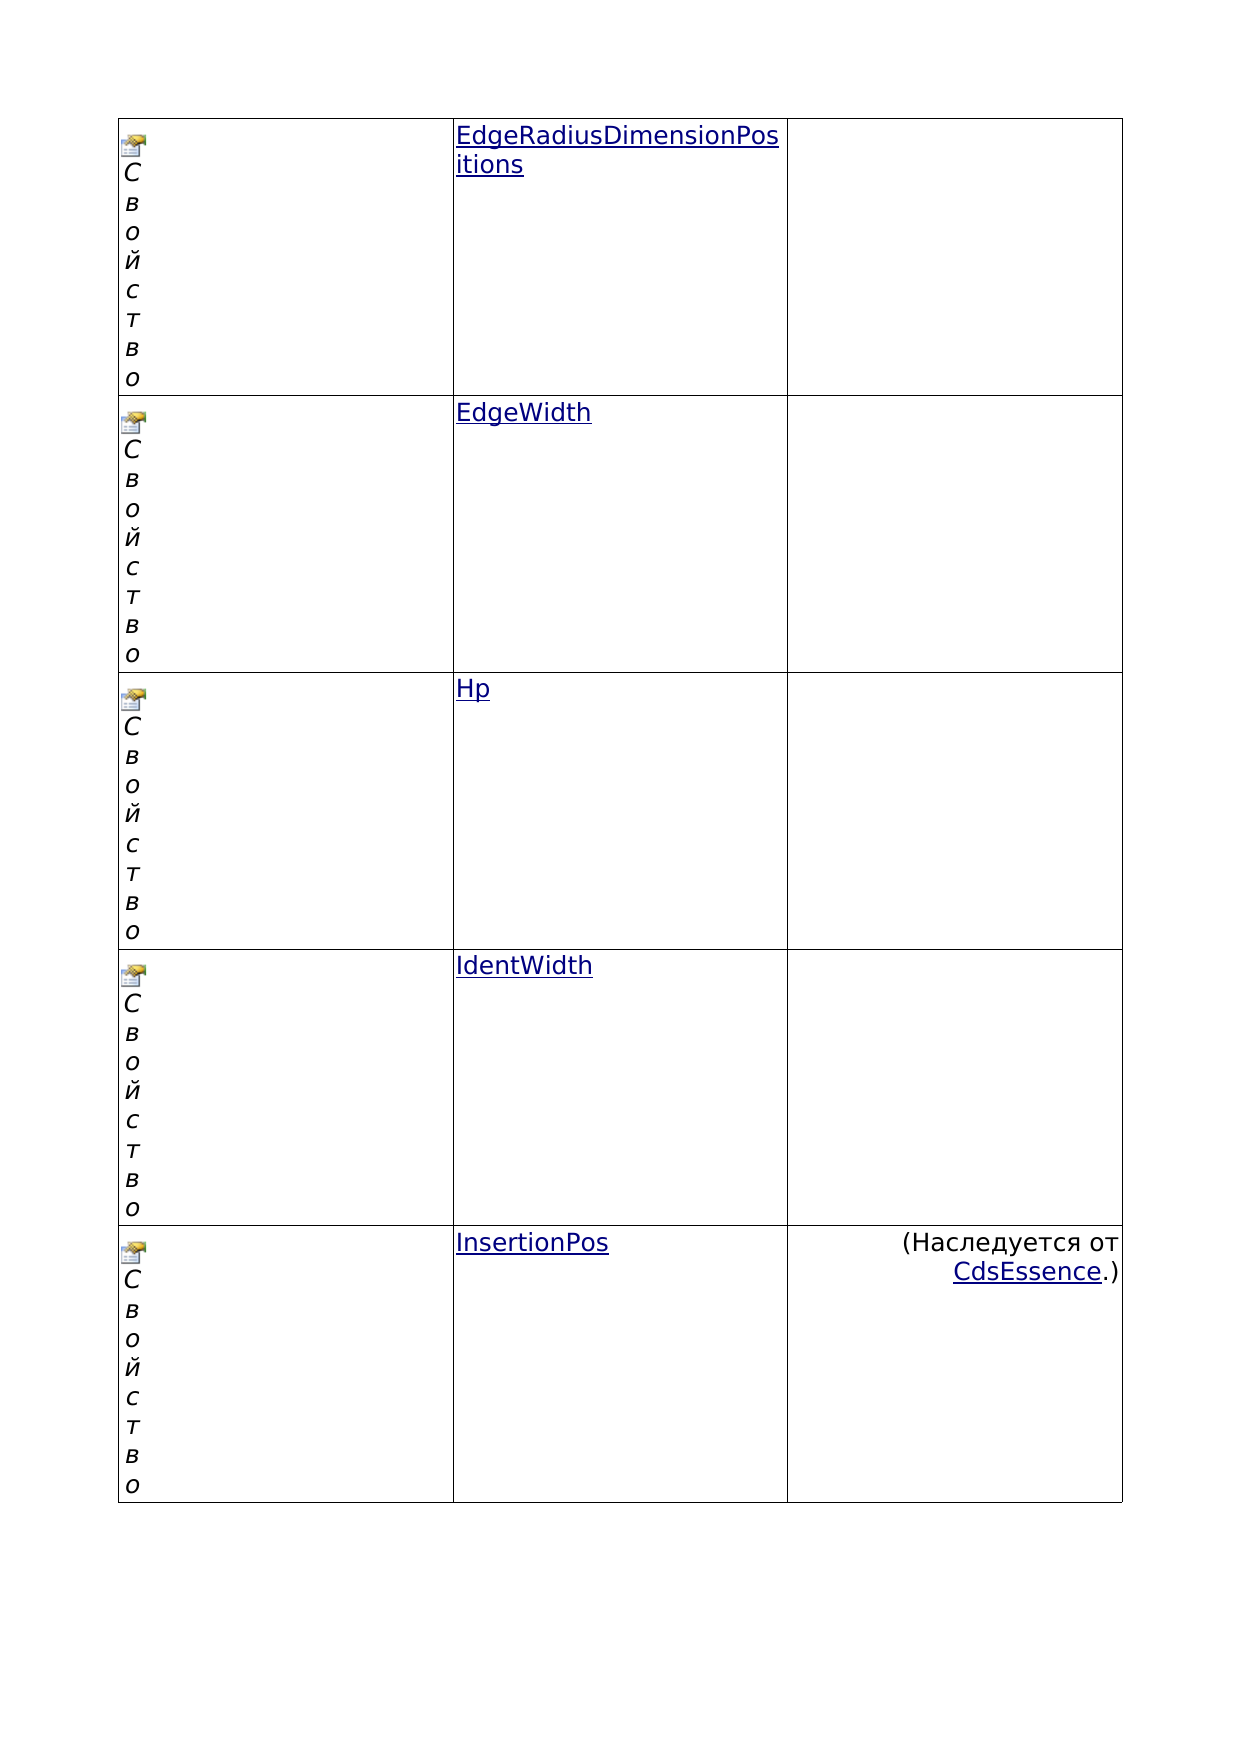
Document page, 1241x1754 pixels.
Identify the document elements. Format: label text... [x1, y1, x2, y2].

picture [121, 1240, 147, 1266]
table_cell Hp [454, 673, 787, 948]
picture [121, 410, 147, 436]
table_cell [119, 1226, 453, 1502]
table_cell [788, 396, 1122, 672]
table_cell InsertionPos [454, 1226, 787, 1502]
picture [121, 963, 147, 989]
picture [121, 687, 147, 713]
table_cell [119, 673, 453, 948]
table_cell EdgeRadiusDimensionPositions [454, 119, 787, 395]
table_cell EdgeWidth [454, 396, 787, 672]
table_cell [119, 119, 453, 395]
table_cell [788, 119, 1122, 395]
table_cell [119, 950, 453, 1225]
table_cell [788, 950, 1122, 1225]
table_cell [788, 673, 1122, 948]
table_cell IdentWidth [454, 950, 787, 1225]
table_cell (Наследуется от CdsEssence.) [788, 1226, 1122, 1502]
table_cell [119, 396, 453, 672]
picture [121, 133, 147, 159]
